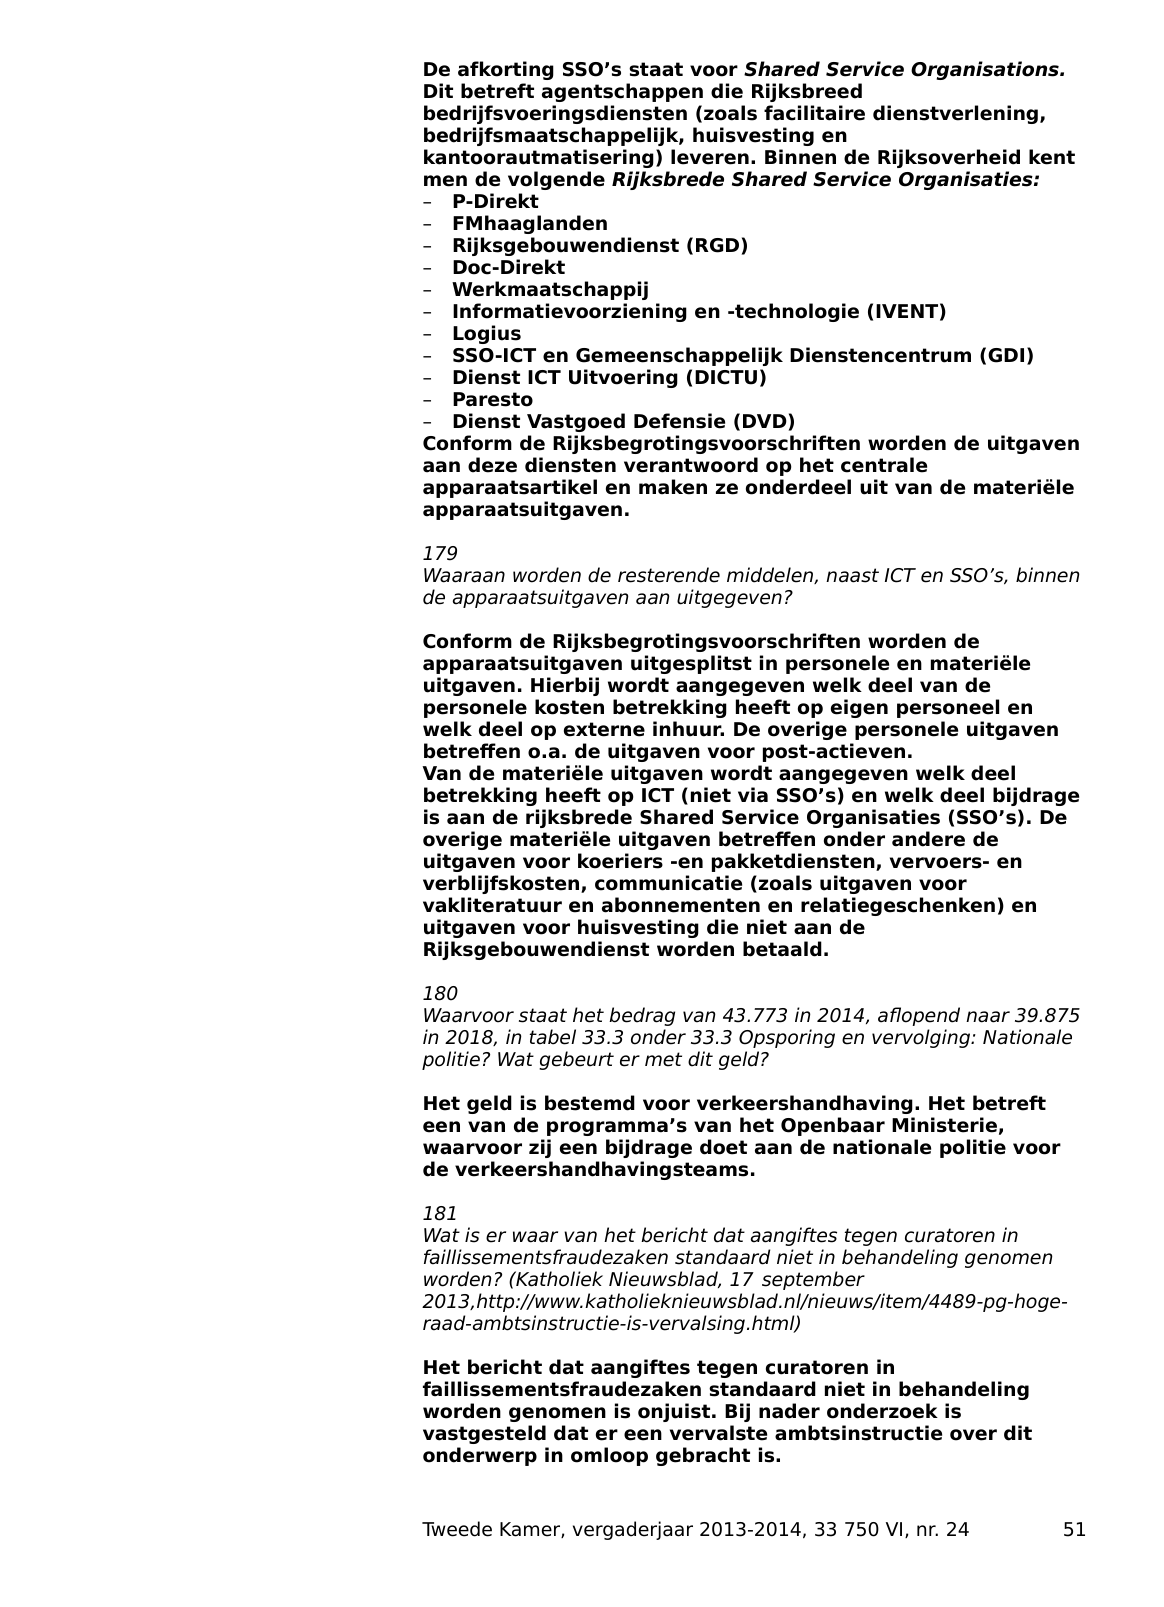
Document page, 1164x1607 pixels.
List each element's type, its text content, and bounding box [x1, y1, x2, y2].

text Wat is er waar van het bericht dat aangiftes tegen curatoren in faillissementsfraudezaken standaard niet in behandeling genomen worden? (Katholiek Nieuwsblad, 17 september 2013,http://www.katholieknieuwsblad.nl/nieuws/item/4489-pg-hoge-raad-ambtsinstructie-is-vervalsing.html) [422, 1225, 1087, 1335]
text – Dienst ICT Uitvoering (DICTU) [422, 367, 1087, 389]
text 181 [422, 1203, 1087, 1225]
text – FMhaaglanden [422, 213, 1087, 235]
text 180 [422, 983, 1087, 1005]
text – Dienst Vastgoed Defensie (DVD) [422, 411, 1087, 433]
text – Werkmaatschappij [422, 279, 1087, 301]
text Conform de Rijksbegrotingsvoorschriften worden de apparaatsuitgaven uitgesplitst in personele en materiële uitgaven. Hierbij wordt aangegeven welk deel van de personele kosten betrekking heeft op eigen personeel en welk deel op externe inhuur. De overige personele uitgaven betreffen o.a. de uitgaven voor post-actieven. [422, 631, 1087, 763]
text Van de materiële uitgaven wordt aangegeven welk deel betrekking heeft op ICT (niet via SSO’s) en welk deel bijdrage is aan de rijksbrede Shared Service Organisaties (SSO’s). De overige materiële uitgaven betreffen onder andere de uitgaven voor koeriers -en pakketdiensten, vervoers- en verblijfskosten, communicatie (zoals uitgaven voor vakliteratuur en abonnementen en relatiegeschenken) en uitgaven voor huisvesting die niet aan de Rijksgebouwendienst worden betaald. [422, 763, 1087, 961]
text – SSO-ICT en Gemeenschappelijk Dienstencentrum (GDI) [422, 345, 1087, 367]
text Waaraan worden de resterende middelen, naast ICT en SSO’s, binnen de apparaatsuitgaven aan uitgegeven? [422, 565, 1087, 609]
text – P-Direkt [422, 191, 1087, 213]
text – Logius [422, 323, 1087, 345]
text Waarvoor staat het bedrag van 43.773 in 2014, aflopend naar 39.875 in 2018, in tabel 33.3 onder 33.3 Opsporing en vervolging: Nationale politie? Wat gebeurt er met dit geld? [422, 1005, 1087, 1071]
text – Doc-Direkt [422, 257, 1087, 279]
text – Rijksgebouwendienst (RGD) [422, 235, 1087, 257]
text – Informatievoorziening en -technologie (IVENT) [422, 301, 1087, 323]
text Het bericht dat aangiftes tegen curatoren in faillissementsfraudezaken standaard niet in behandeling worden genomen is onjuist. Bij nader onderzoek is vastgesteld dat er een vervalste ambtsinstructie over dit onderwerp in omloop gebracht is. [422, 1357, 1087, 1467]
text – Paresto [422, 389, 1087, 411]
text De afkorting SSO’s staat voor Shared Service Organisations. Dit betreft agentschappen die Rijksbreed bedrijfsvoeringsdiensten (zoals facilitaire dienstverlening, bedrijfsmaatschappelijk, huisvesting en kantoorautmatisering) leveren. Binnen de Rijksoverheid kent men de volgende Rijksbrede Shared Service Organisaties: [422, 59, 1087, 191]
text 179 [422, 543, 1087, 565]
text Conform de Rijksbegrotingsvoorschriften worden de uitgaven aan deze diensten verantwoord op het centrale apparaatsartikel en maken ze onderdeel uit van de materiële apparaatsuitgaven. [422, 433, 1087, 521]
text Het geld is bestemd voor verkeershandhaving. Het betreft een van de programma’s van het Openbaar Ministerie, waarvoor zij een bijdrage doet aan de nationale politie voor de verkeershandhavingsteams. [422, 1093, 1087, 1181]
